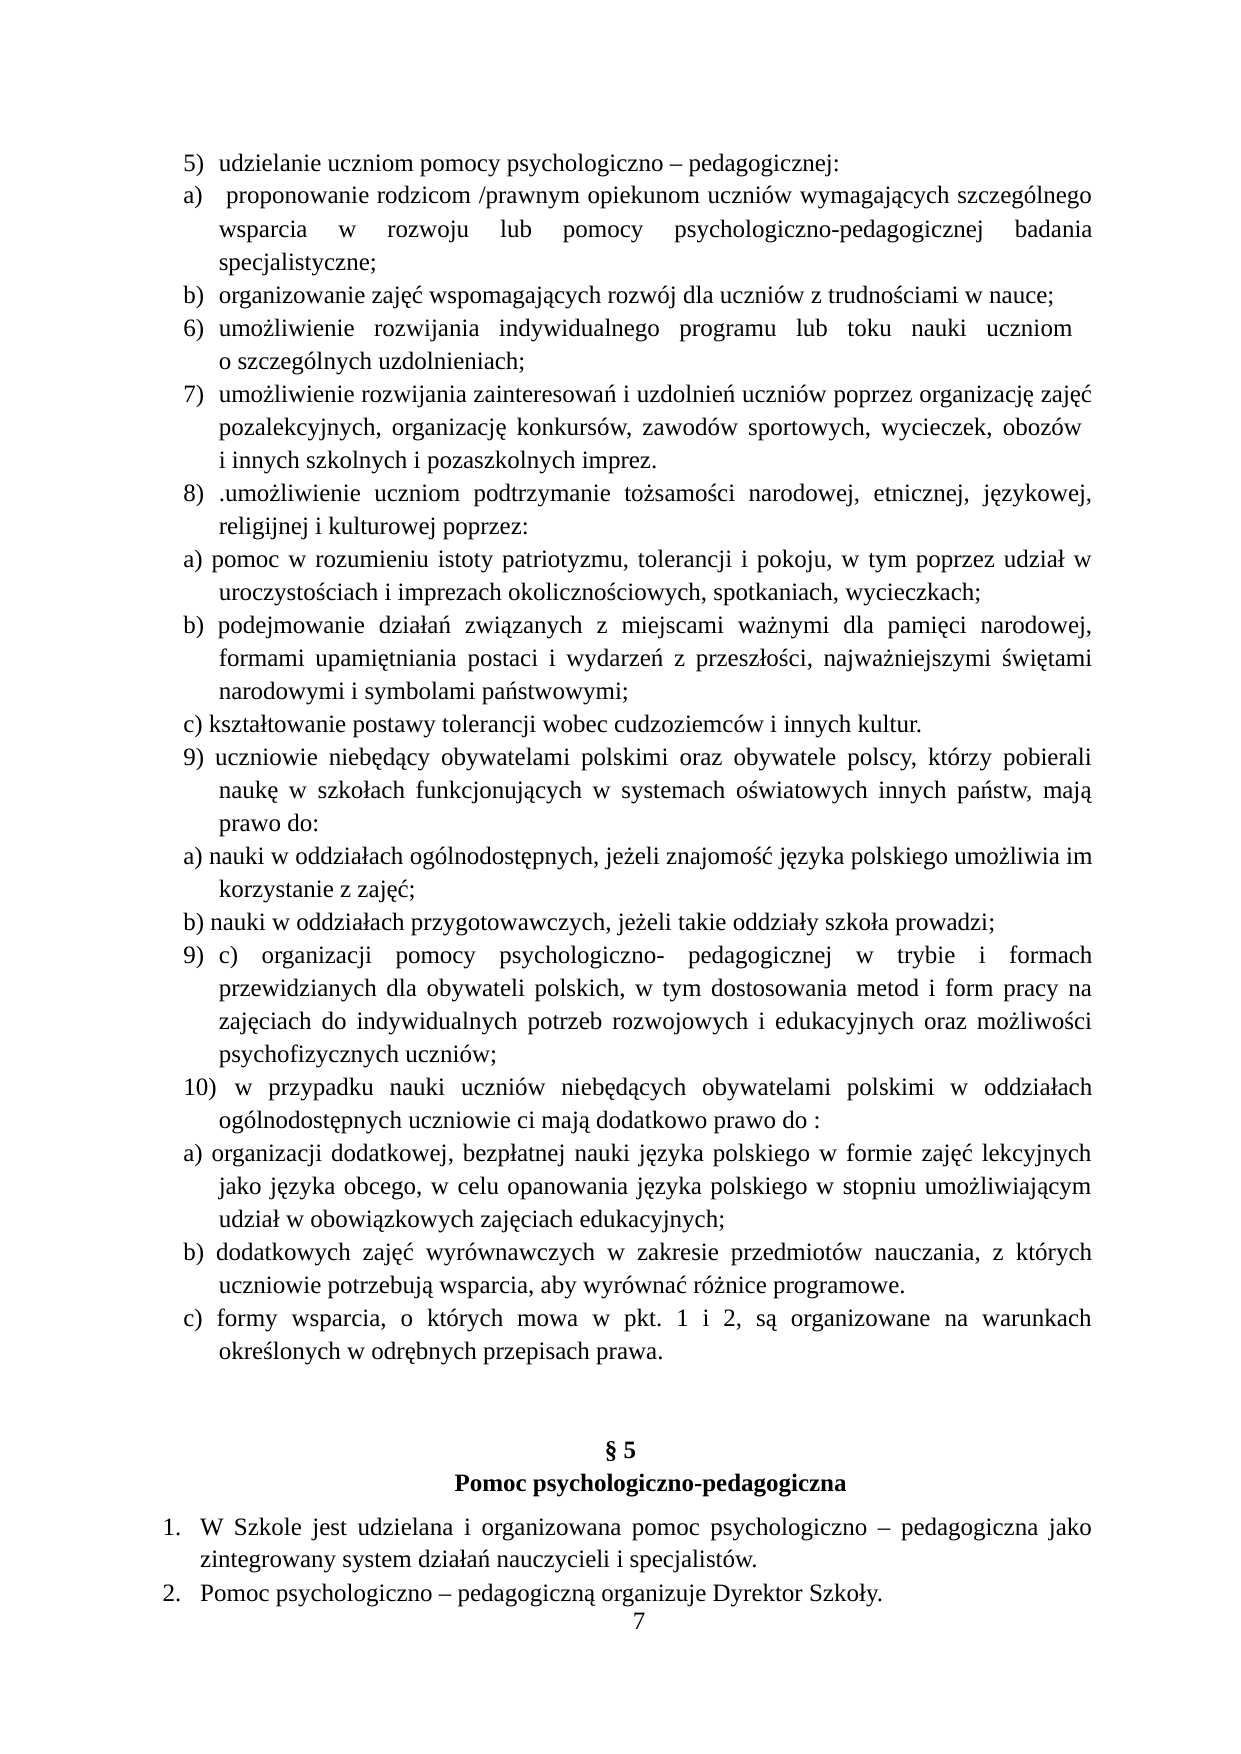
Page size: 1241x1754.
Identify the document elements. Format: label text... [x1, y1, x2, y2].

text a) organizacji dodatkowej, bezpłatnej nauki języka polskiego w formie zajęć lekcyjnych jako języka obcego, w celu opanowania języka polskiego w stopniu umożliwiającym udział w obowiązkowych zajęciach edukacyjnych; [183, 1138, 1093, 1233]
list Pomoc psychologiczno – pedagogiczną organizuje Dyrektor Szkoły. [162, 1578, 1093, 1606]
list umożliwienie rozwijania indywidualnego programu lub toku nauki uczniom o szczególnych uzdolnieniach; [183, 313, 1093, 374]
list c) organizacji pomocy psychologiczno- pedagogicznej w trybie i formach przewidzianych dla obywateli polskich, w tym dostosowania metod i form pracy na zajęciach do indywidualnych potrzeb rozwojowych i edukacyjnych oraz możliwości psychofizycznych uczniów; [183, 940, 1093, 1068]
text a) nauki w oddziałach ogólnodostępnych, jeżeli znajomość języka polskiego umożliwia im korzystanie z zajęć; [183, 841, 1093, 903]
list umożliwienie rozwijania zainteresowań i uzdolnień uczniów poprzez organizację zajęć pozalekcyjnych, organizację konkursów, zawodów sportowych, wycieczek, obozów i innych szkolnych i pozaszkolnych imprez. [183, 379, 1093, 473]
text b) podejmowanie działań związanych z miejscami ważnymi dla pamięci narodowej, formami upamiętniania postaci i wydarzeń z przeszłości, najważniejszymi świętami narodowymi i symbolami państwowymi; [183, 610, 1093, 705]
text c) kształtowanie postawy tolerancji wobec cudzoziemców i innych kultur. [183, 709, 1093, 738]
subtitle Pomoc psychologiczno-pedagogiczna [246, 1468, 1055, 1497]
list organizowanie zajęć wspomagających rozwój dla uczniów z trudnościami w nauce; [183, 280, 1093, 308]
text c) formy wsparcia, o których mowa w pkt. 1 i 2, są organizowane na warunkach określonych w odrębnych przepisach prawa. [183, 1303, 1093, 1365]
list udzielanie uczniom pomocy psychologiczno – pedagogicznej: [183, 148, 1093, 176]
text a) pomoc w rozumieniu istoty patriotyzmu, tolerancji i pokoju, w tym poprzez udział w uroczystościach i imprezach okolicznościowych, spotkaniach, wycieczkach; [183, 544, 1093, 606]
list w przypadku nauki uczniów niebędących obywatelami polskimi w oddziałach ogólnodostępnych uczniowie ci mają dodatkowo prawo do : [183, 1072, 1093, 1134]
text § 5 [148, 1435, 1093, 1464]
text 9) uczniowie niebędący obywatelami polskimi oraz obywatele polscy, którzy pobierali naukę w szkołach funkcjonujących w systemach oświatowych innych państw, mają prawo do: [183, 742, 1093, 837]
text b) dodatkowych zajęć wyrównawczych w zakresie przedmiotów nauczania, z których uczniowie potrzebują wsparcia, aby wyrównać różnice programowe. [183, 1237, 1093, 1299]
list proponowanie rodzicom /prawnym opiekunom uczniów wymagających szczególnego wsparcia w rozwoju lub pomocy psychologiczno-pedagogicznej badania specjalistyczne; [183, 181, 1093, 275]
text b) nauki w oddziałach przygotowawczych, jeżeli takie oddziały szkoła prowadzi; [183, 907, 1093, 936]
list .umożliwienie uczniom podtrzymanie tożsamości narodowej, etnicznej, językowej, religijnej i kulturowej poprzez: [183, 478, 1093, 539]
list W Szkole jest udzielana i organizowana pomoc psychologiczno – pedagogiczna jako zintegrowany system działań nauczycieli i specjalistów. [162, 1512, 1093, 1573]
